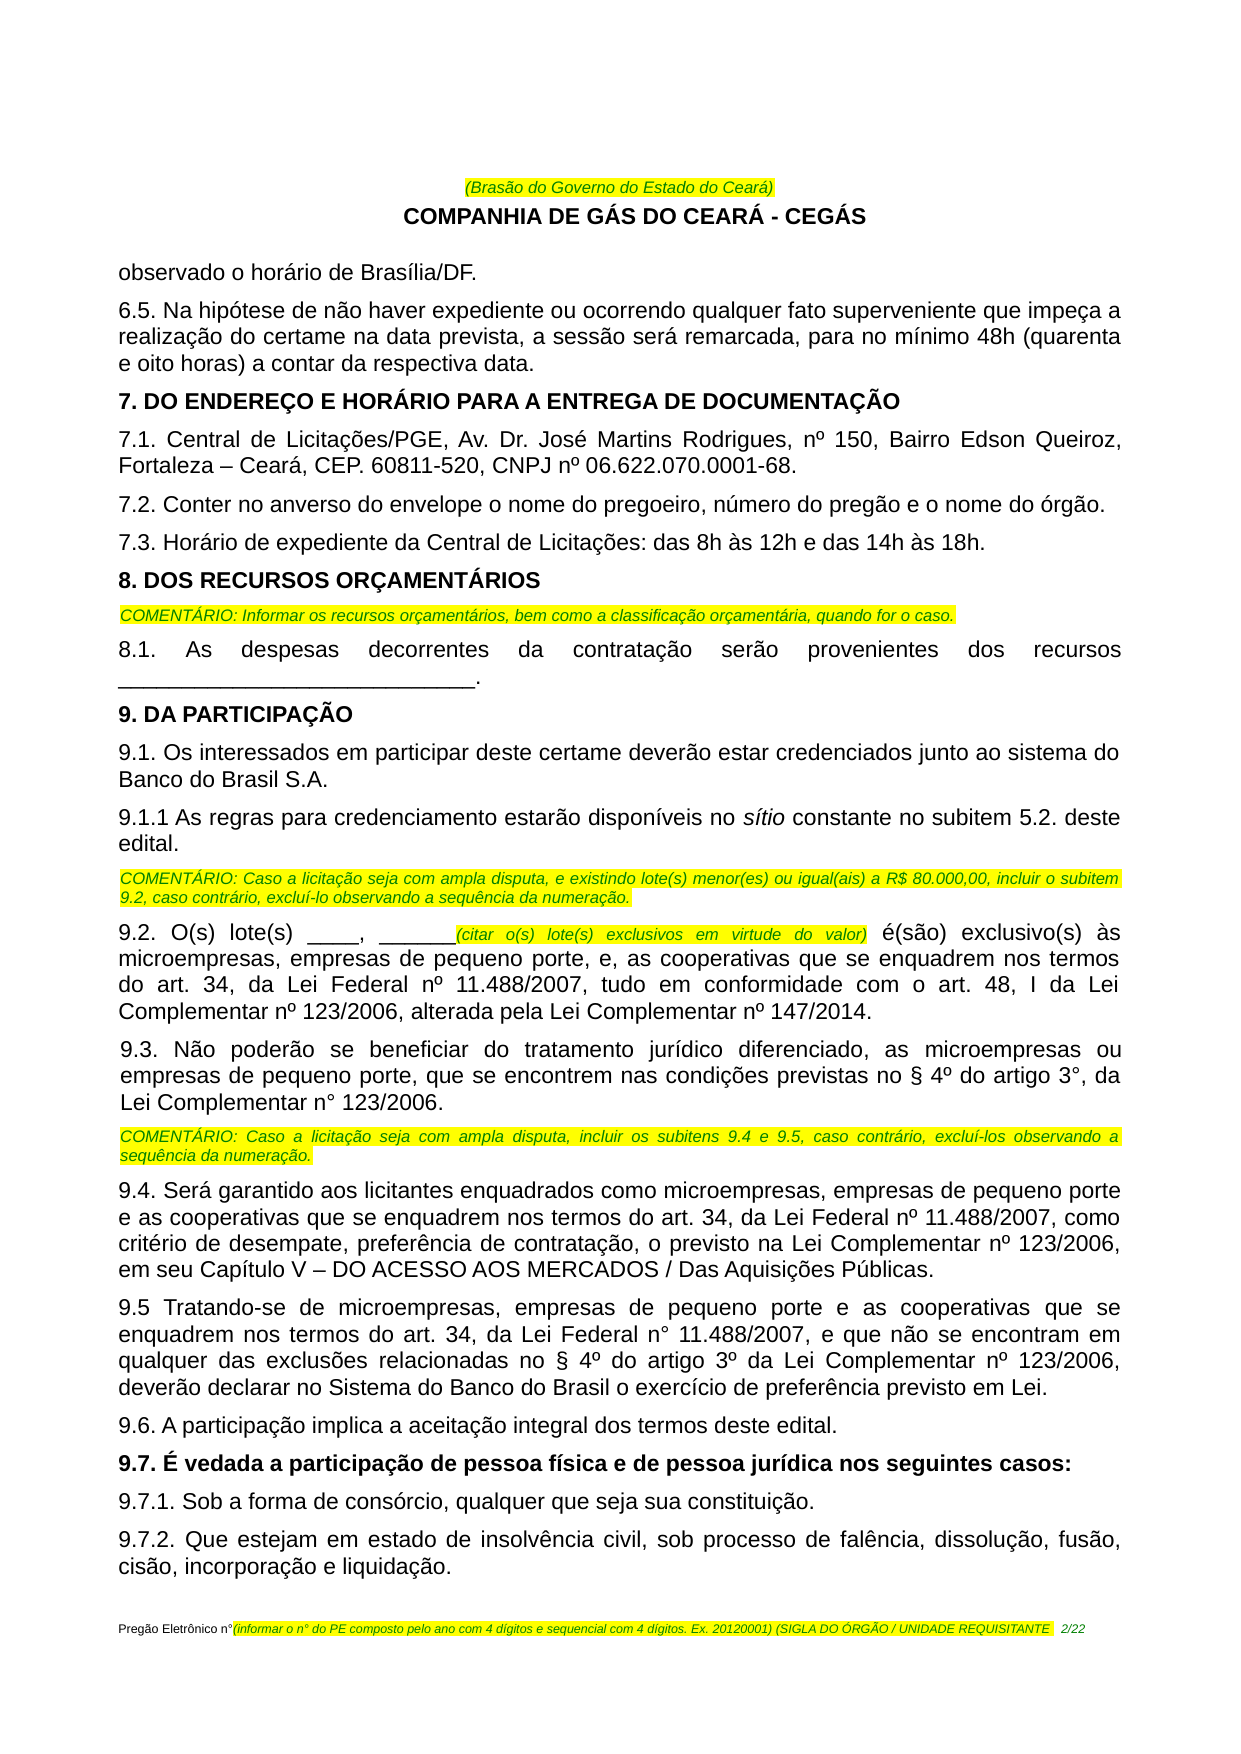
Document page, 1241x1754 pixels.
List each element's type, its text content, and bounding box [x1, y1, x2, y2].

text 7.1. Central de Licitações/PGE, Av. Dr. José Martins Rodrigues, nº 150, Bairro Edson Queiroz, Fortaleza – Ceará, CEP. 60811-520, CNPJ nº 06.622.070.0001-68. [118, 426, 1122, 479]
text 7.3. Horário de expediente da Central de Licitações: das 8h às 12h e das 14h às 18h. [118, 529, 1122, 555]
text 9.7.1. Sob a forma de consórcio, qualquer que seja sua constituição. [118, 1488, 1122, 1514]
text COMENTÁRIO: Caso a licitação seja com ampla disputa, incluir os subitens 9.4 e 9.5, caso contrário, excluí-los observando a sequência da numeração. [120, 1127, 1122, 1165]
text 8.1. As despesas decorrentes da contratação serão provenientes dos recursos ____________________________. [118, 636, 1122, 689]
text 9.7. É vedada a participação de pessoa física e de pessoa jurídica nos seguintes casos: [118, 1450, 1122, 1476]
text 8. DOS RECURSOS ORÇAMENTÁRIOS [118, 567, 1122, 593]
text 9.4. Será garantido aos licitantes enquadrados como microempresas, empresas de pequeno porte e as cooperativas que se enquadrem nos termos do art. 34, da Lei Federal nº 11.488/2007, como critério de desempate, preferência de contratação, o previsto na Lei Complementar nº 123/2006, em seu Capítulo V – DO ACESSO AOS MERCADOS / Das Aquisições Públicas. [118, 1177, 1122, 1282]
text 9. DA PARTICIPAÇÃO [118, 701, 1122, 727]
text 9.5 Tratando-se de microempresas, empresas de pequeno porte e as cooperativas que se enquadrem nos termos do art. 34, da Lei Federal n° 11.488/2007, e que não se encontram em qualquer das exclusões relacionadas no § 4º do artigo 3º da Lei Complementar nº 123/2006, deverão declarar no Sistema do Banco do Brasil o exercício de preferência previsto em Lei. [118, 1294, 1121, 1400]
text 9.1. Os interessados em participar deste certame deverão estar credenciados junto ao sistema do Banco do Brasil S.A. [118, 739, 1121, 792]
text 7. DO ENDEREÇO E HORÁRIO PARA A ENTREGA DE DOCUMENTAÇÃO [118, 388, 1122, 414]
text 9.1.1 As regras para credenciamento estarão disponíveis no sítio constante no subitem 5.2. deste edital. [118, 804, 1121, 857]
text observado o horário de Brasília/DF. [118, 259, 1122, 285]
text COMENTÁRIO: Informar os recursos orçamentários, bem como a classificação orçamentária, quando for o caso. [120, 605, 1122, 624]
text 9.2. O(s) lote(s) ____, ______(citar o(s) lote(s) exclusivos em virtude do valor) é(são) exclusivo(s) às microempresas, empresas de pequeno porte, e, as cooperativas que se enquadrem nos termos do art. 34, da Lei Federal nº 11.488/2007, tudo em conformidade com o art. 48, I da Lei Complementar nº 123/2006, alterada pela Lei Complementar nº 147/2014. [118, 919, 1121, 1024]
text 7.2. Conter no anverso do envelope o nome do pregoeiro, número do pregão e o nome do órgão. [118, 491, 1122, 517]
text COMENTÁRIO: Caso a licitação seja com ampla disputa, e existindo lote(s) menor(es) ou igual(ais) a R$ 80.000,00, incluir o subitem 9.2, caso contrário, excluí-lo observando a sequência da numeração. [120, 868, 1122, 907]
text 9.6. A participação implica a aceitação integral dos termos deste edital. [118, 1412, 1121, 1438]
text 6.5. Na hipótese de não haver expediente ou ocorrendo qualquer fato superveniente que impeça a realização do certame na data prevista, a sessão será remarcada, para no mínimo 48h (quarenta e oito horas) a contar da respectiva data. [118, 297, 1122, 376]
text 9.7.2. Que estejam em estado de insolvência civil, sob processo de falência, dissolução, fusão, cisão, incorporação e liquidação. [118, 1526, 1122, 1579]
text 9.3. Não poderão se beneficiar do tratamento jurídico diferenciado, as microempresas ou empresas de pequeno porte, que se encontrem nas condições previstas no § 4º do artigo 3°, da Lei Complementar n° 123/2006. [120, 1036, 1122, 1115]
